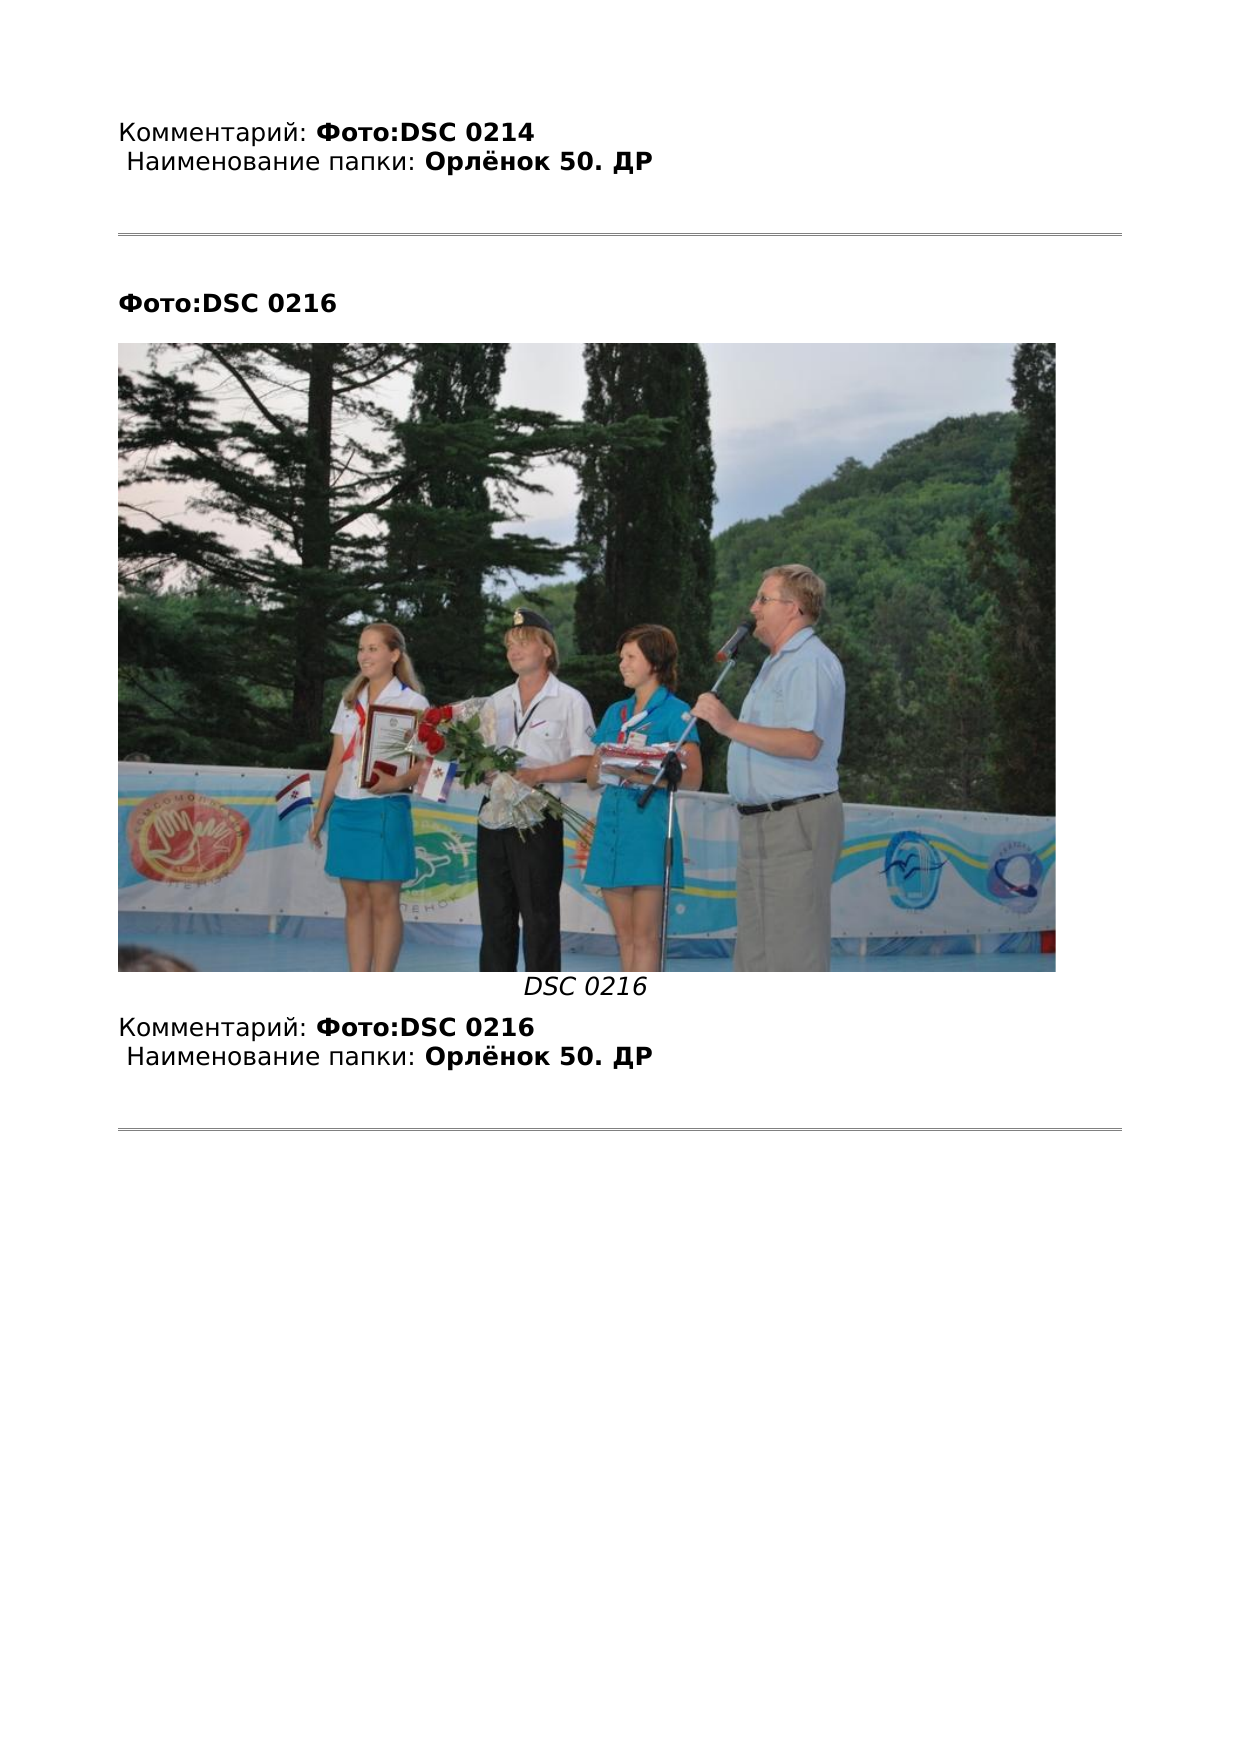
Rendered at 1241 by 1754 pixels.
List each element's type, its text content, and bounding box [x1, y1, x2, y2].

subtitle Фото:DSC 0216 [118, 289, 1122, 319]
text DSC 0216 [118, 972, 1056, 1001]
text Комментарий: Фото:DSC 0216 Наименование папки: Орлёнок 50. ДР [118, 1013, 1122, 1101]
text Комментарий: Фото:DSC 0214 Наименование папки: Орлёнок 50. ДР [118, 118, 1122, 206]
picture [118, 343, 1056, 972]
